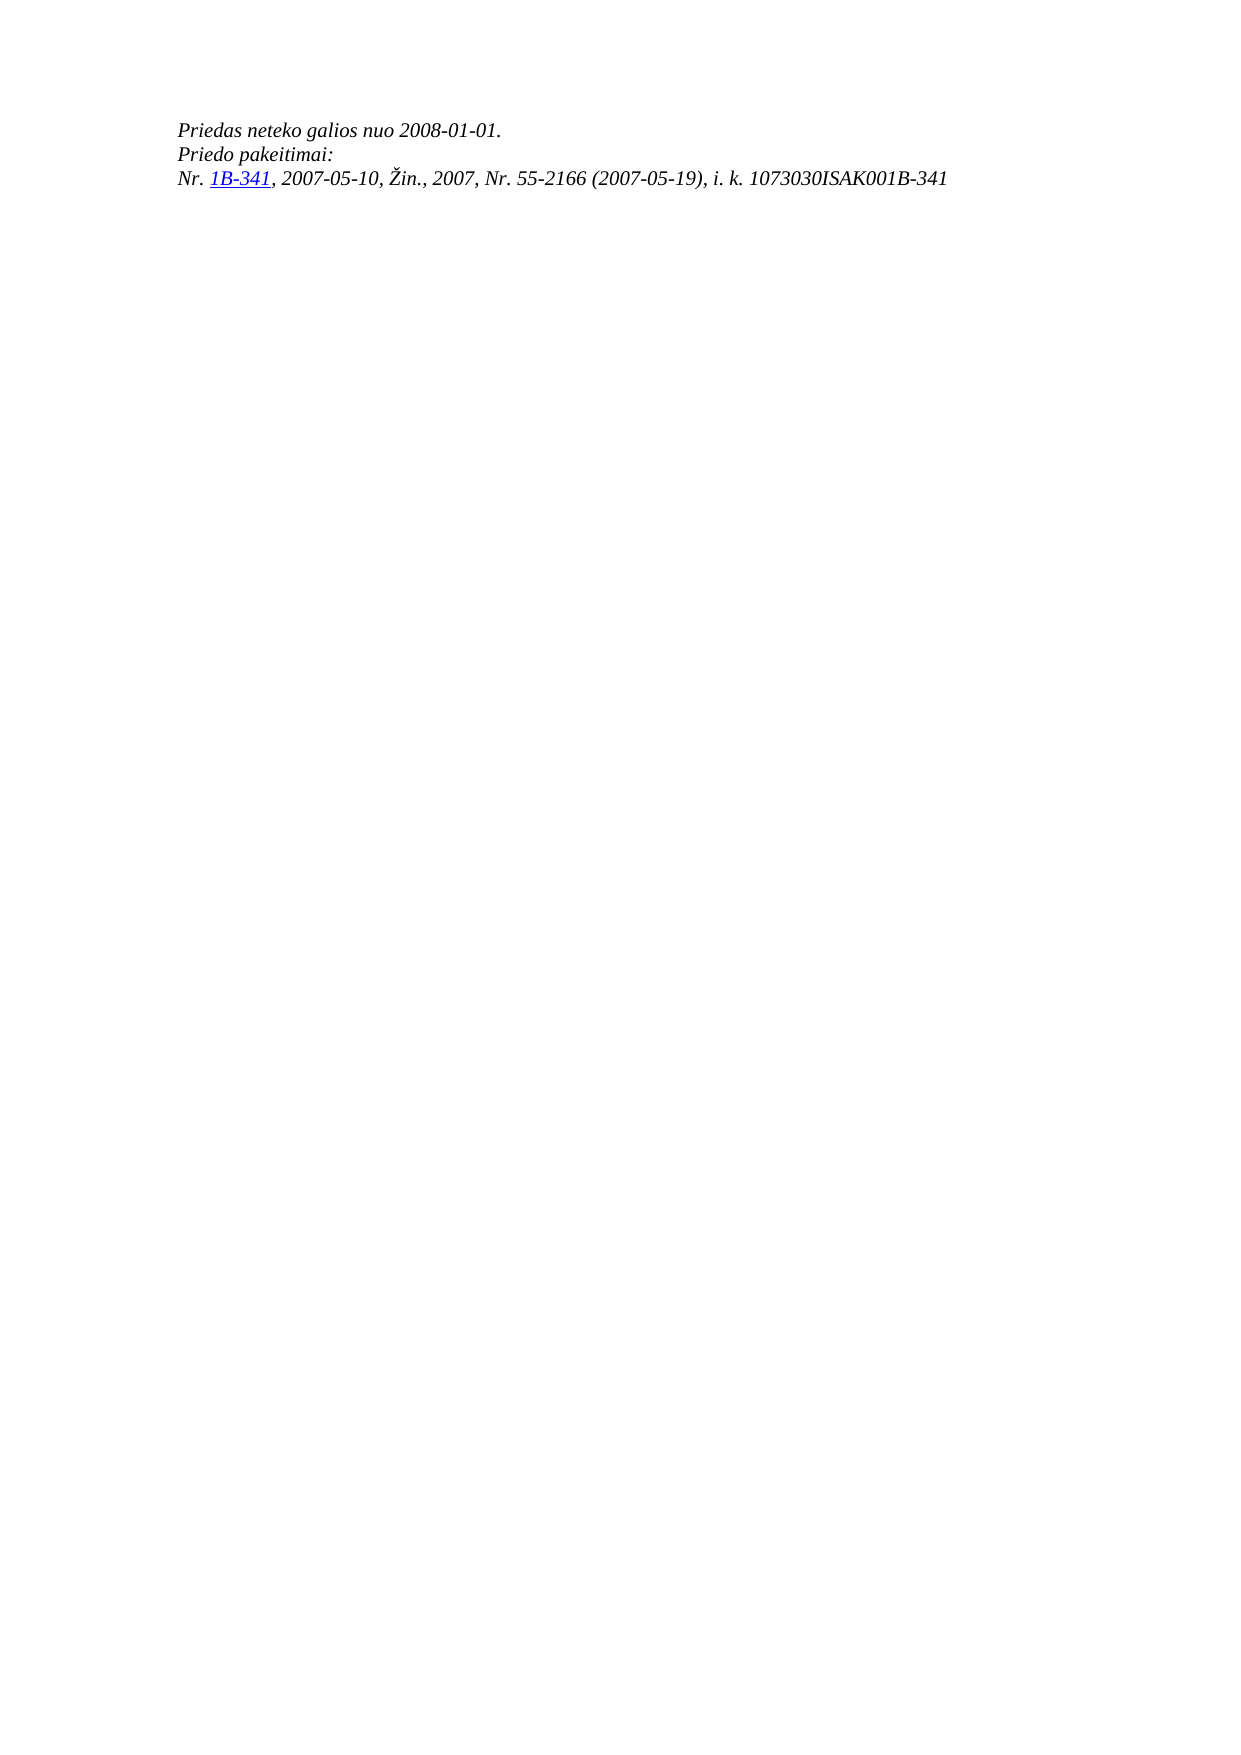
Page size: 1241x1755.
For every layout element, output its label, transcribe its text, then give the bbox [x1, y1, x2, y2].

text Priedo pakeitimai: [177, 142, 1181, 166]
text Priedas neteko galios nuo 2008-01-01. [177, 118, 1181, 142]
text Nr. 1B-341, 2007-05-10, Žin., 2007, Nr. 55-2166 (2007-05-19), i. k. 1073030ISAK001B-341 [177, 166, 1181, 190]
